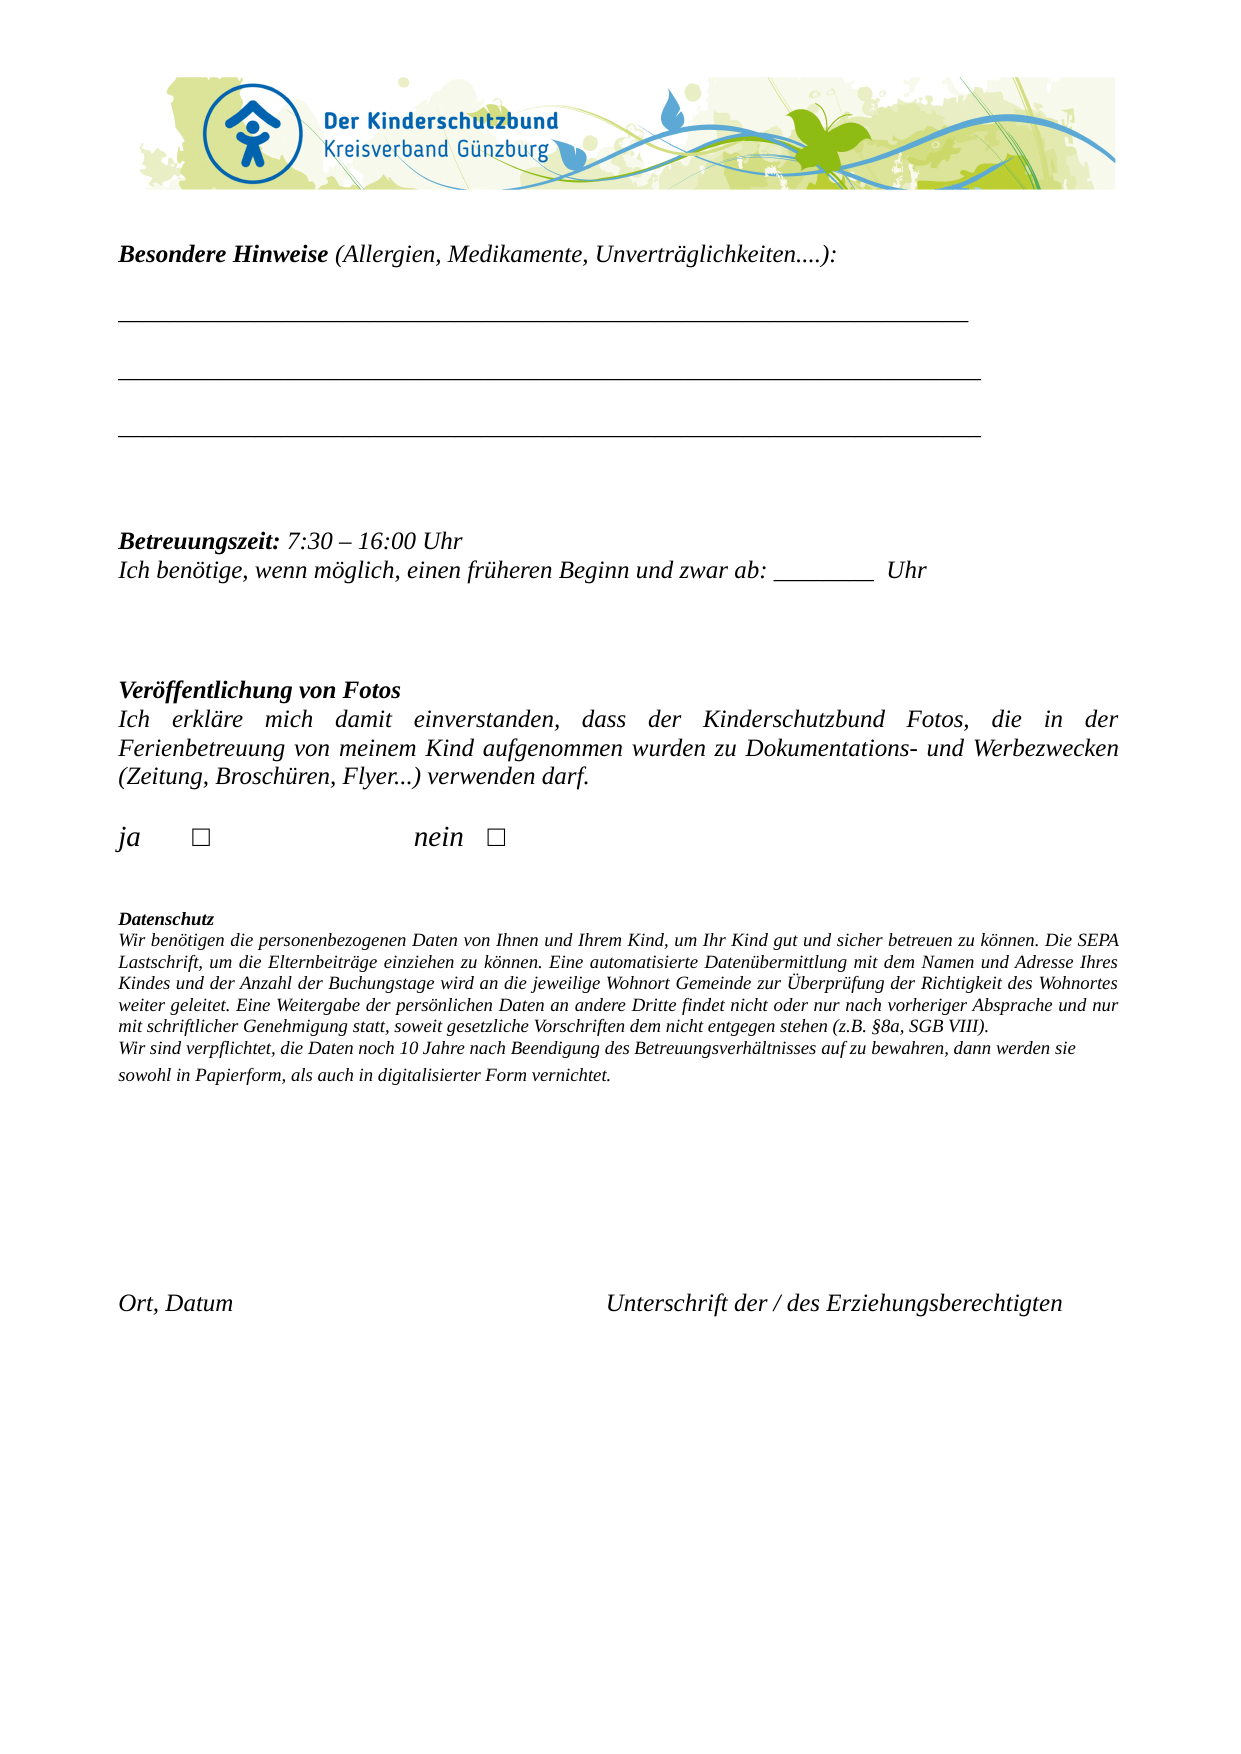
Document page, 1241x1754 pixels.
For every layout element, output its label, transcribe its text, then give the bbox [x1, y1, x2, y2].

text Besondere Hinweise (Allergien, Medikamente, Unverträglichkeiten....): [118, 239, 1122, 267]
text _____________________________________________________________________ [118, 354, 1122, 382]
text ja □ nein □ [118, 819, 1122, 852]
text Ich erkläre mich damit einverstanden, dass der Kinderschutzbund Fotos, die in der Ferienbetreuung von meinem Kind aufgenommen wurden zu Dokumentations- und Werbezwecken (Zeitung, Broschüren, Flyer...) verwenden darf. [118, 704, 1122, 790]
text _____________________________________________________________________ [118, 411, 1122, 440]
text Wir sind verpflichtet, die Daten noch 10 Jahre nach Beendigung des Betreuungsverhältnisses auf zu bewahren, dann werden sie sowohl in Papierform, als auch in digitalisierter Form vernichtet. [118, 1037, 1122, 1087]
text Wir benötigen die personenbezogenen Daten von Ihnen und Ihrem Kind, um Ihr Kind gut und sicher betreuen zu können. Die SEPA Lastschrift, um die Elternbeiträge einziehen zu können. Eine automatisierte Datenübermittlung mit dem Namen und Adresse Ihres Kindes und der Anzahl der Buchungstage wird an die jeweilige Wohnort Gemeinde zur Überprüfung der Richtigkeit des Wohnortes weiter geleitet. Eine Weitergabe der persönlichen Daten an andere Dritte findet nicht oder nur nach vorheriger Absprache und nur mit schriftlicher Genehmigung statt, soweit gesetzliche Vorschriften dem nicht entgegen stehen (z.B. §8a, SGB VIII). [118, 929, 1122, 1037]
subtitle Veröffentlichung von Fotos [118, 675, 1122, 704]
text Ort, Datum Unterschrift der / des Erziehungsberechtigten [118, 1288, 1122, 1317]
text Betreuungszeit: 7:30 – 16:00 Uhr [118, 526, 1122, 555]
picture [111, 77, 1116, 190]
text Datenschutz [118, 908, 1122, 929]
text ____________________________________________________________________ [118, 296, 1122, 325]
text Ich benötige, wenn möglich, einen früheren Beginn und zwar ab: ________ Uhr [118, 555, 1122, 584]
